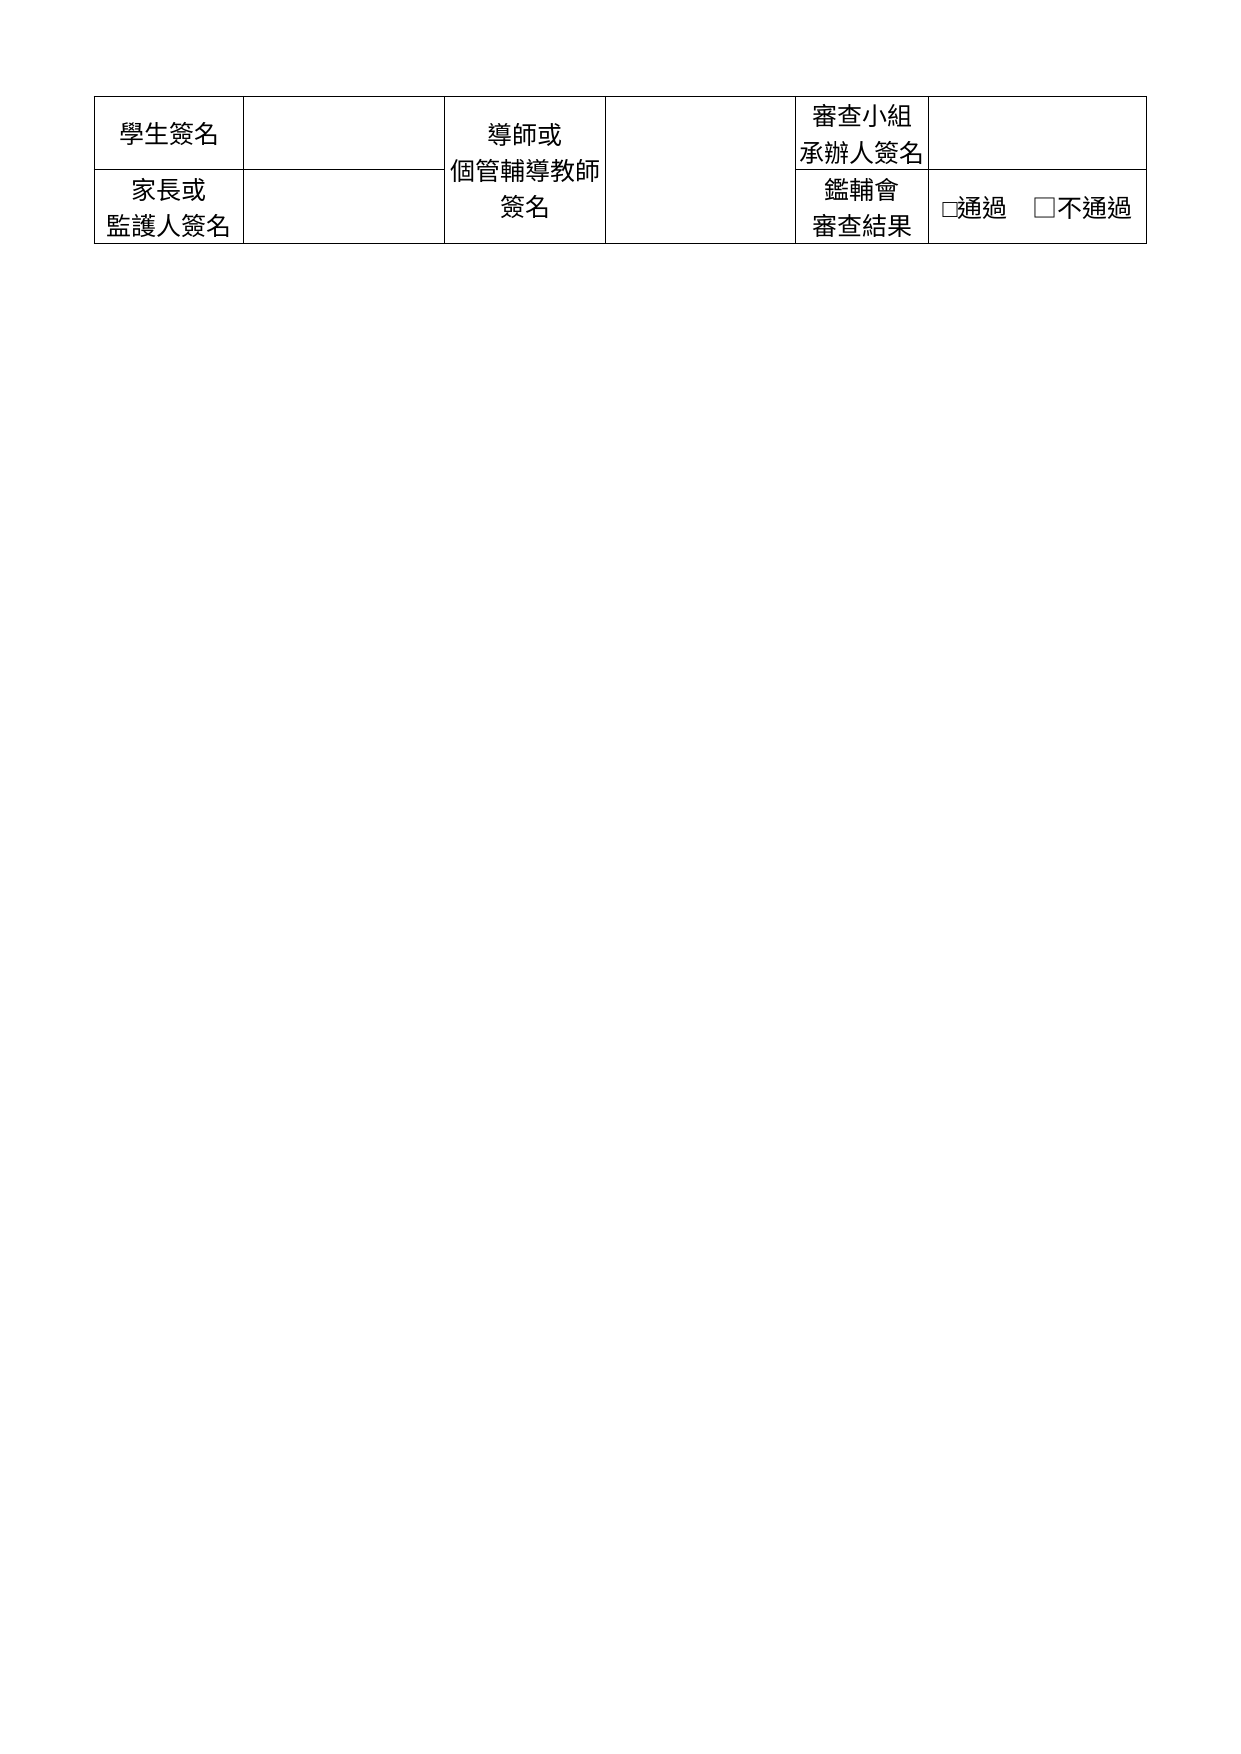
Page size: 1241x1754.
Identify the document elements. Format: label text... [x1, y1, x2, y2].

table_cell 審查小組 承辦人簽名 [796, 97, 928, 169]
table_cell □通過 □不通過 [929, 170, 1146, 243]
table_cell [244, 170, 444, 243]
table_cell [929, 97, 1146, 169]
table_cell [606, 97, 795, 243]
table_cell 鑑輔會 審查結果 [796, 170, 928, 243]
table_cell [244, 97, 444, 169]
table_cell 家長或 監護人簽名 [95, 170, 243, 243]
table_cell 導師或 個管輔導教師 簽名 [445, 97, 605, 243]
table_cell 學生簽名 [95, 97, 243, 169]
